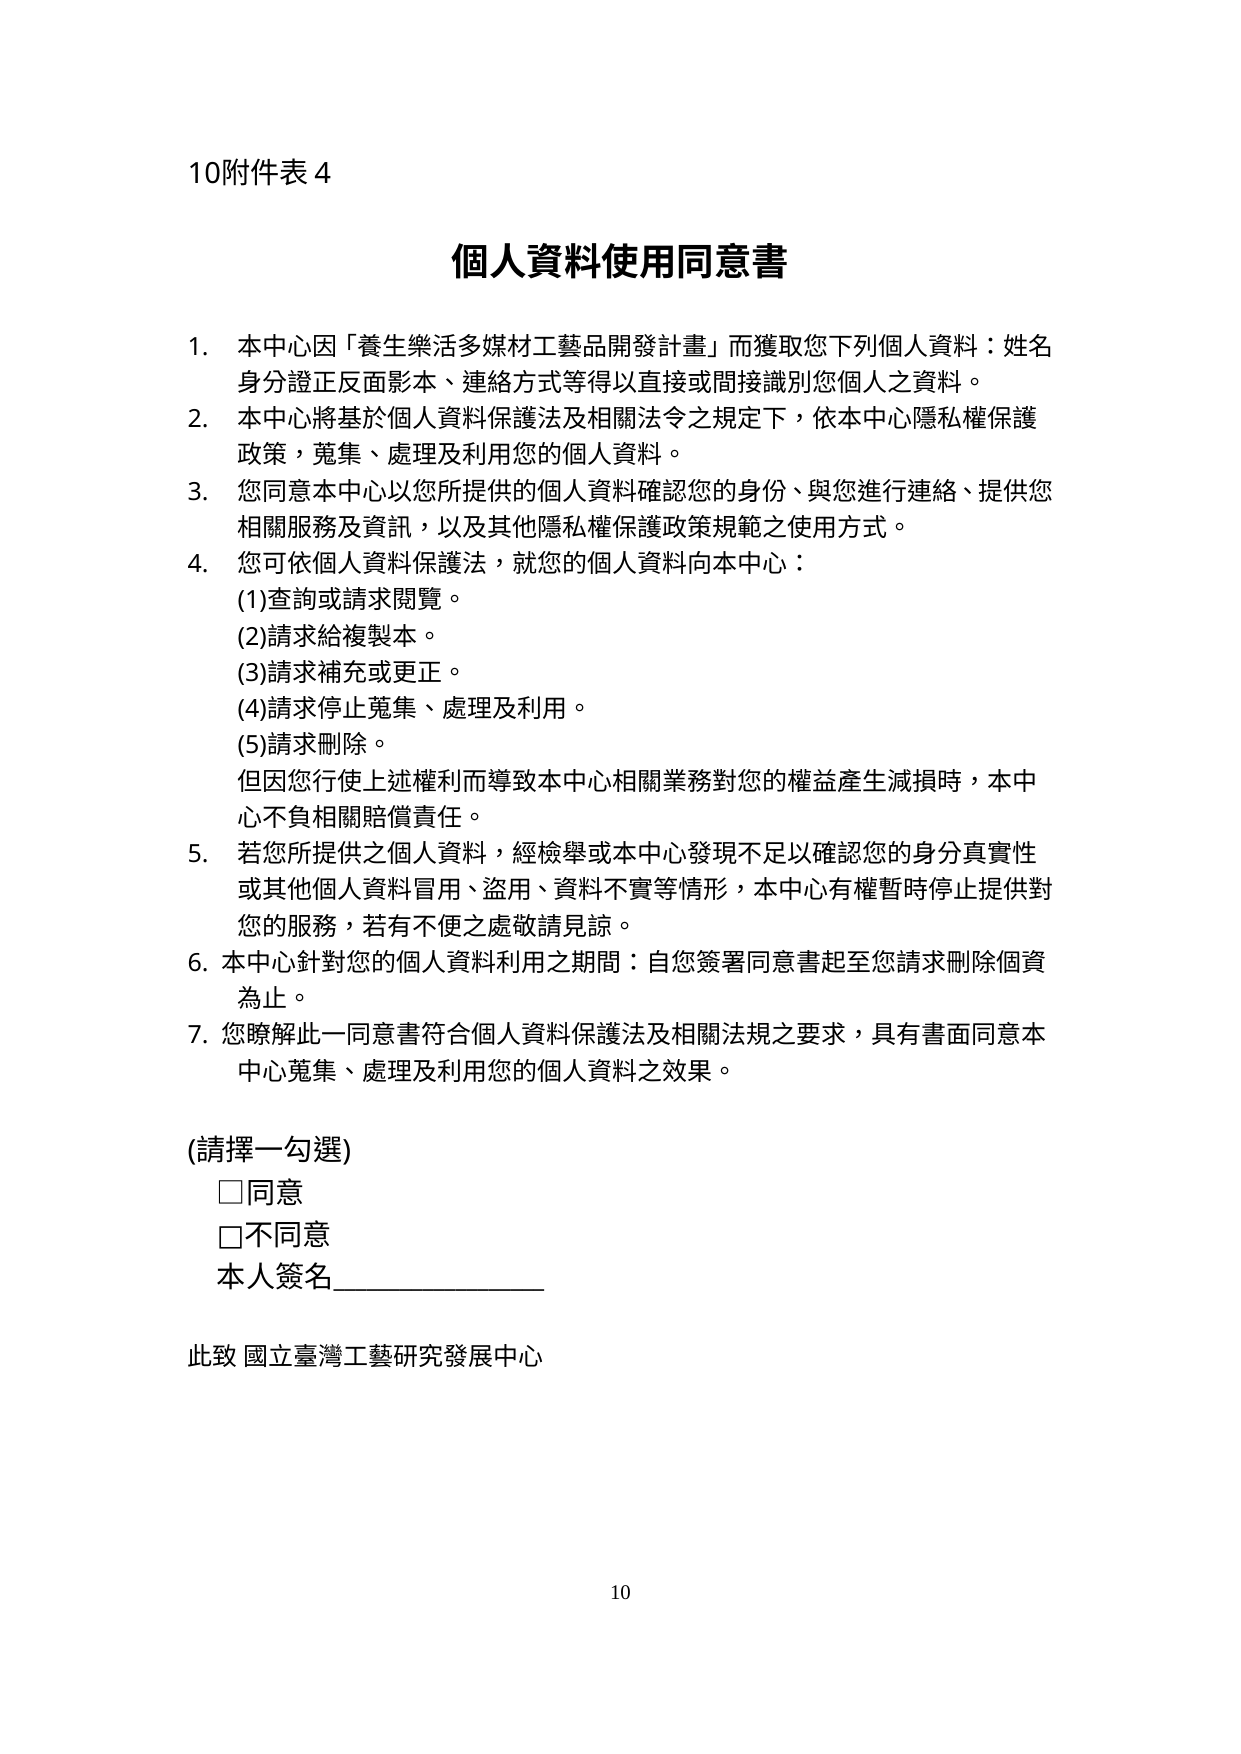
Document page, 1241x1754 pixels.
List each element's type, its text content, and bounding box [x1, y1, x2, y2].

text 本人簽名___________________ [187, 1254, 1053, 1296]
list 您可依個人資料保護法，就您的個人資料向本中心： [187, 543, 1053, 580]
text □同意 [187, 1169, 1053, 1212]
text (4)請求停止蒐集、處理及利用。 [237, 688, 1053, 725]
list 本中心將基於個人資料保護法及相關法令之規定下，依本中心隱私權保護政策，蒐集、處理及利用您的個人資料。 [187, 398, 1053, 471]
text □不同意 [187, 1212, 1053, 1254]
text 7. 您瞭解此一同意書符合個人資料保護法及相關法規之要求，具有書面同意本中心蒐集、處理及利用您的個人資料之效果。 [187, 1015, 1053, 1087]
text (請擇一勾選) [187, 1127, 1053, 1169]
text 6. 本中心針對您的個人資料利用之期間：自您簽署同意書起至您請求刪除個資為止。 [187, 942, 1053, 1015]
list 您同意本中心以您所提供的個人資料確認您的身份、與您進行連絡、提供您相關服務及資訊，以及其他隱私權保護政策規範之使用方式。 [187, 471, 1053, 543]
text (1)查詢或請求閱覽。 [237, 580, 1053, 616]
list 本中心因「養生樂活多媒材工藝品開發計畫」而獲取您下列個人資料：姓名、身分證正反面影本、連絡方式等得以直接或間接識別您個人之資料。 [187, 326, 1053, 398]
text (2)請求給複製本。 [237, 616, 1053, 652]
list 若您所提供之個人資料，經檢舉或本中心發現不足以確認您的身分真實性或其他個人資料冒用、盜用、資料不實等情形，本中心有權暫時停止提供對您的服務，若有不便之處敬請見諒。 [187, 833, 1053, 942]
text 個人資料使用同意書 [187, 232, 1053, 286]
text 9附件表4 [187, 150, 1038, 192]
text (5)請求刪除。 [237, 725, 1053, 761]
text (3)請求補充或更正。 [237, 652, 1053, 688]
text 此致 國立臺灣工藝研究發展中心 [187, 1336, 1053, 1372]
text 但因您行使上述權利而導致本中心相關業務對您的權益產生減損時，本中心不負相關賠償責任。 [237, 761, 1053, 833]
